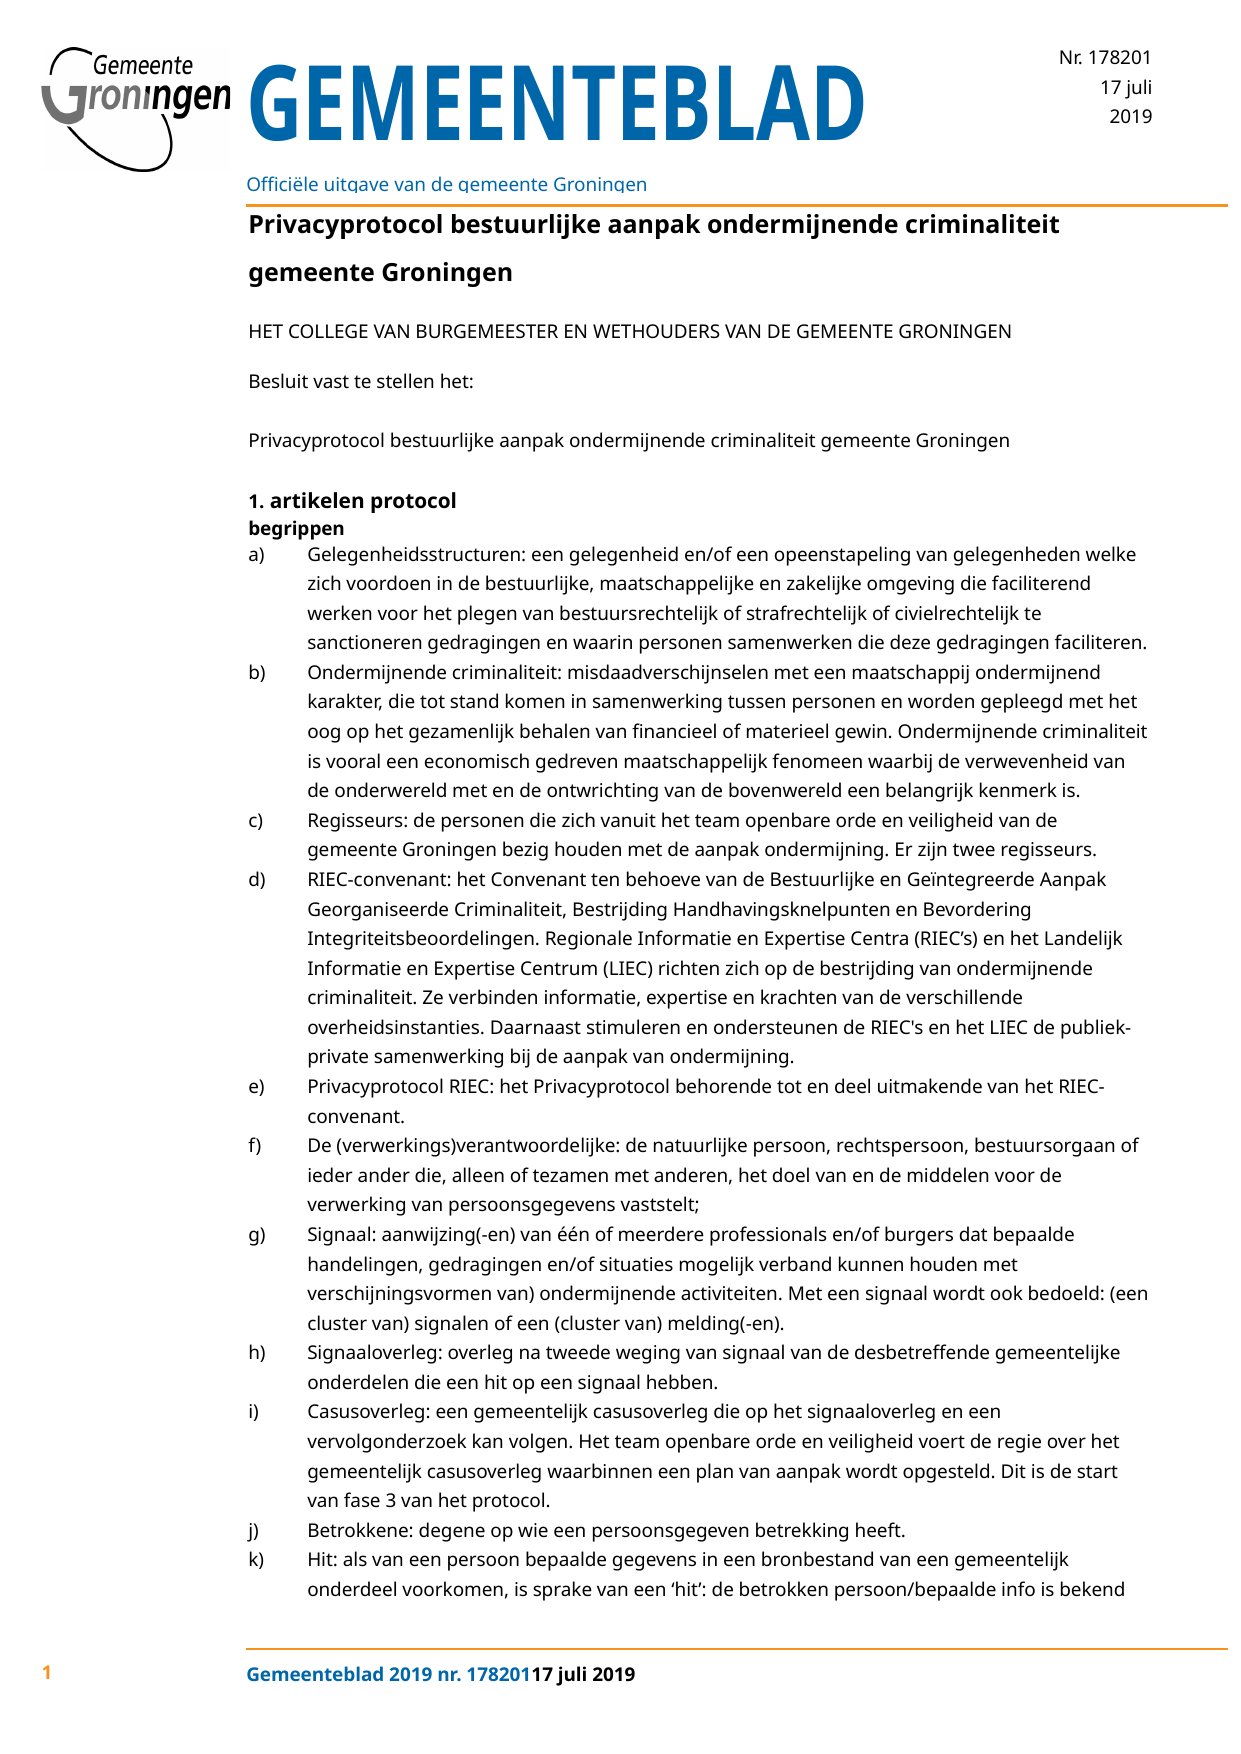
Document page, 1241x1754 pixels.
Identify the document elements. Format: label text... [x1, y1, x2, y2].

list Hit: als van een persoon bepaalde gegevens in een bronbestand van een gemeentelijk onderdeel voorkomen, is sprake van een ‘hit’: de betrokken persoon/bepaalde info is bekend [248, 1547, 1152, 1602]
list Signaaloverleg: overleg na tweede weging van signaal van de desbetreffende gemeentelijke onderdelen die een hit op een signaal hebben. [248, 1339, 1152, 1395]
picture [41, 47, 231, 172]
list Casusoverleg: een gemeentelijk casusoverleg die op het signaaloverleg en een vervolgonderzoek kan volgen. Het team openbare orde en veiligheid voert de regie over het gemeentelijk casusoverleg waarbinnen een plan van aanpak wordt opgesteld. Dit is de start van fase 3 van het protocol. [248, 1399, 1152, 1513]
list Signaal: aanwijzing(-en) van één of meerdere professionals en/of burgers dat bepaalde handelingen, gedragingen en/of situaties mogelijk verband kunnen houden met verschijningsvormen van) ondermijnende activiteiten. Met een signaal wordt ook bedoeld: (een cluster van) signalen of een (cluster van) melding(-en). [248, 1221, 1152, 1336]
list De (verwerkings)verantwoordelijke: de natuurlijke persoon, rechtspersoon, bestuursorgaan of ieder ander die, alleen of tezamen met anderen, het doel van en de middelen voor de verwerking van persoonsgegevens vaststelt; [248, 1132, 1152, 1217]
text begrippen [248, 515, 1152, 541]
list RIEC-convenant: het Convenant ten behoeve van de Bestuurlijke en Geïntegreerde Aanpak Georganiseerde Criminaliteit, Bestrijding Handhavingsknelpunten en Bevordering Integriteitsbeoordelingen. Regionale Informatie en Expertise Centra (RIEC’s) en het Landelijk Informatie en Expertise Centrum (LIEC) richten zich op de bestrijding van ondermijnende criminaliteit. Ze verbinden informatie, expertise en krachten van de verschillende overheidsinstanties. Daarnaast stimuleren en ondersteunen de RIEC's en het LIEC de publiek-private samenwerking bij de aanpak van ondermijning. [248, 866, 1152, 1069]
list Gelegenheidsstructuren: een gelegenheid en/of een opeenstapeling van gelegenheden welke zich voordoen in de bestuurlijke, maatschappelijke en zakelijke omgeving die faciliterend werken voor het plegen van bestuursrechtelijk of strafrechtelijk of civielrechtelijk te sanctioneren gedragingen en waarin personen samenwerken die deze gedragingen faciliteren. [248, 541, 1152, 655]
list Betrokkene: degene op wie een persoonsgegeven betrekking heeft. [248, 1517, 1152, 1543]
list Regisseurs: de personen die zich vanuit het team openbare orde en veiligheid van de gemeente Groningen bezig houden met de aanpak ondermijning. Er zijn twee regisseurs. [248, 807, 1152, 862]
list Ondermijnende criminaliteit: misdaadverschijnselen met een maatschappij ondermijnend karakter, die tot stand komen in samenwerking tussen personen en worden gepleegd met het oog op het gezamenlijk behalen van financieel of materieel gewin. Ondermijnende criminaliteit is vooral een economisch gedreven maatschappelijk fenomeen waarbij de verwevenheid van de onderwereld met en de ontwrichting van de bovenwereld een belangrijk kenmerk is. [248, 659, 1152, 803]
list Privacyprotocol RIEC: het Privacyprotocol behorende tot en deel uitmakende van het RIEC-convenant. [248, 1073, 1152, 1128]
text Privacyprotocol bestuurlijke aanpak ondermijnende criminaliteit gemeente Groningen [248, 427, 1152, 453]
text 1. artikelen protocol [248, 487, 1152, 515]
text Besluit vast te stellen het: [248, 368, 1152, 394]
text Privacyprotocol bestuurlijke aanpak ondermijnende criminaliteit gemeente Groningen [248, 207, 1152, 288]
text HET COLLEGE VAN BURGEMEESTER EN WETHOUDERS VAN DE GEMEENTE GRONINGEN [248, 318, 1152, 344]
